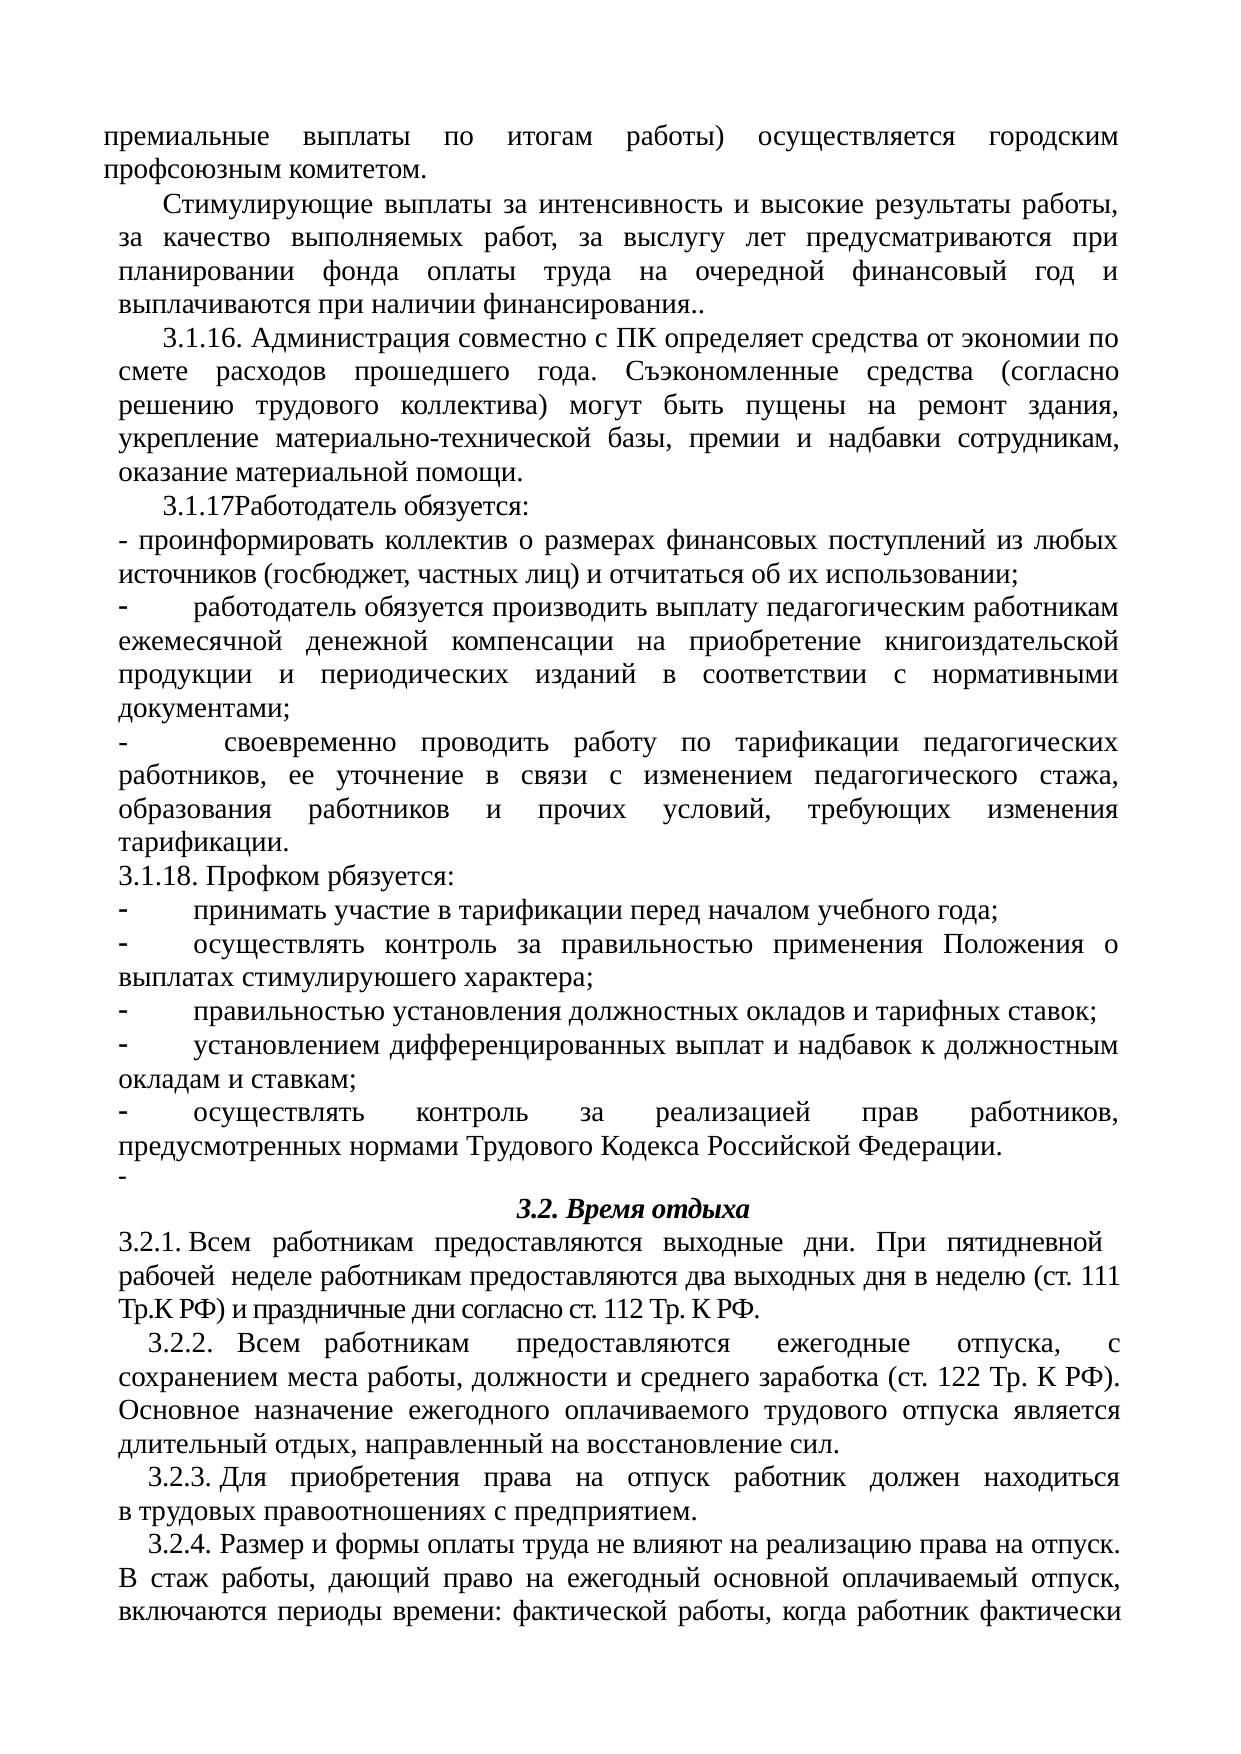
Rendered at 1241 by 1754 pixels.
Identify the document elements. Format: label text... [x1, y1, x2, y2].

list принимать участие в тарификации перед началом учебного года; [118, 892, 1120, 926]
list установлением дифференцированных выплат и надбавок к должностным окладам и ставкам; [118, 1027, 1120, 1094]
list работодатель обязуется производить выплату педагогическим работникам ежемесячной денежной компенсации на приобретение книгоиздательской продукции и периодических изданий в соответствии с нормативными документами; [118, 589, 1120, 724]
text 3.2. Время отдыха [118, 1191, 1122, 1224]
text - проинформировать коллектив о размерах финансовых поступлений из любых источников (госбюджет, частных лиц) и отчитаться об их использовании; [118, 522, 1118, 589]
text премиальные выплаты по итогам работы) осуществляется городским профсоюзным комитетом. [103, 118, 1119, 185]
list осуществлять контроль за правильностью применения Положения о выплатах стимулируюшего характера; [118, 926, 1120, 993]
list правильностью установления должностных окладов и тарифных ставок; [118, 993, 1120, 1027]
text Стимулирующие выплаты за интенсивность и высокие результаты работы, за качество выполняемых работ, за выслугу лет предусматриваются при планировании фонда оплаты труда на очередной финансовый год и выплачиваются при наличии финансирования.. [118, 186, 1119, 320]
text 3.1.17Работодатель обязуется: [118, 488, 1118, 522]
text 3.1.18. Профком рбязуется: [118, 858, 1120, 892]
text 3.2.1. Всем работникам предоставляются выходные дни. При пятидневной [118, 1224, 1122, 1258]
text 3.2.3. Для приобретения права на отпуск работник должен находиться в трудовых правоотношениях с предприятием. [118, 1459, 1122, 1526]
list осуществлять контроль за реализацией прав работников, предусмотренных нормами Трудового Кодекса Российской Федерации. [118, 1094, 1120, 1162]
text 3.1.16. Администрация совместно с ПК определяет средства от экономии по смете расходов прошедшего года. Съэкономленные средства (согласно решению трудового коллектива) могут быть пущены на ремонт здания, укрепление материально-технической базы, премии и надбавки сотрудникам, оказание материальной помощи. [118, 320, 1120, 488]
text 3.2.2. Всем работникам предоставляются ежегодные отпуска, с сохранением места работы, должности и среднего заработка (ст. 122 Тр. К РФ). Основное назначение ежегодного оплачиваемого трудового отпуска является длительный отдых, направленный на восстановление сил. [118, 1325, 1122, 1459]
text 3.2.4. Размер и формы оплаты труда не влияют на реализацию права на отпуск. В стаж работы, дающий право на ежегодный основной оплачиваемый отпуск, включаются периоды времени: фактической работы, когда работник фактически [118, 1526, 1122, 1627]
text - своевременно проводить работу по тарификации педагогических работников, ее уточнение в связи с изменением педагогического стажа, образования работников и прочих условий, требующих изменения тарификации. [118, 724, 1120, 858]
text рабочей неделе работникам предоставляются два выходных дня в неделю (ст. 111 Тр.К РФ) и праздничные дни согласно ст. 112 Тр. К РФ. [118, 1258, 1122, 1325]
